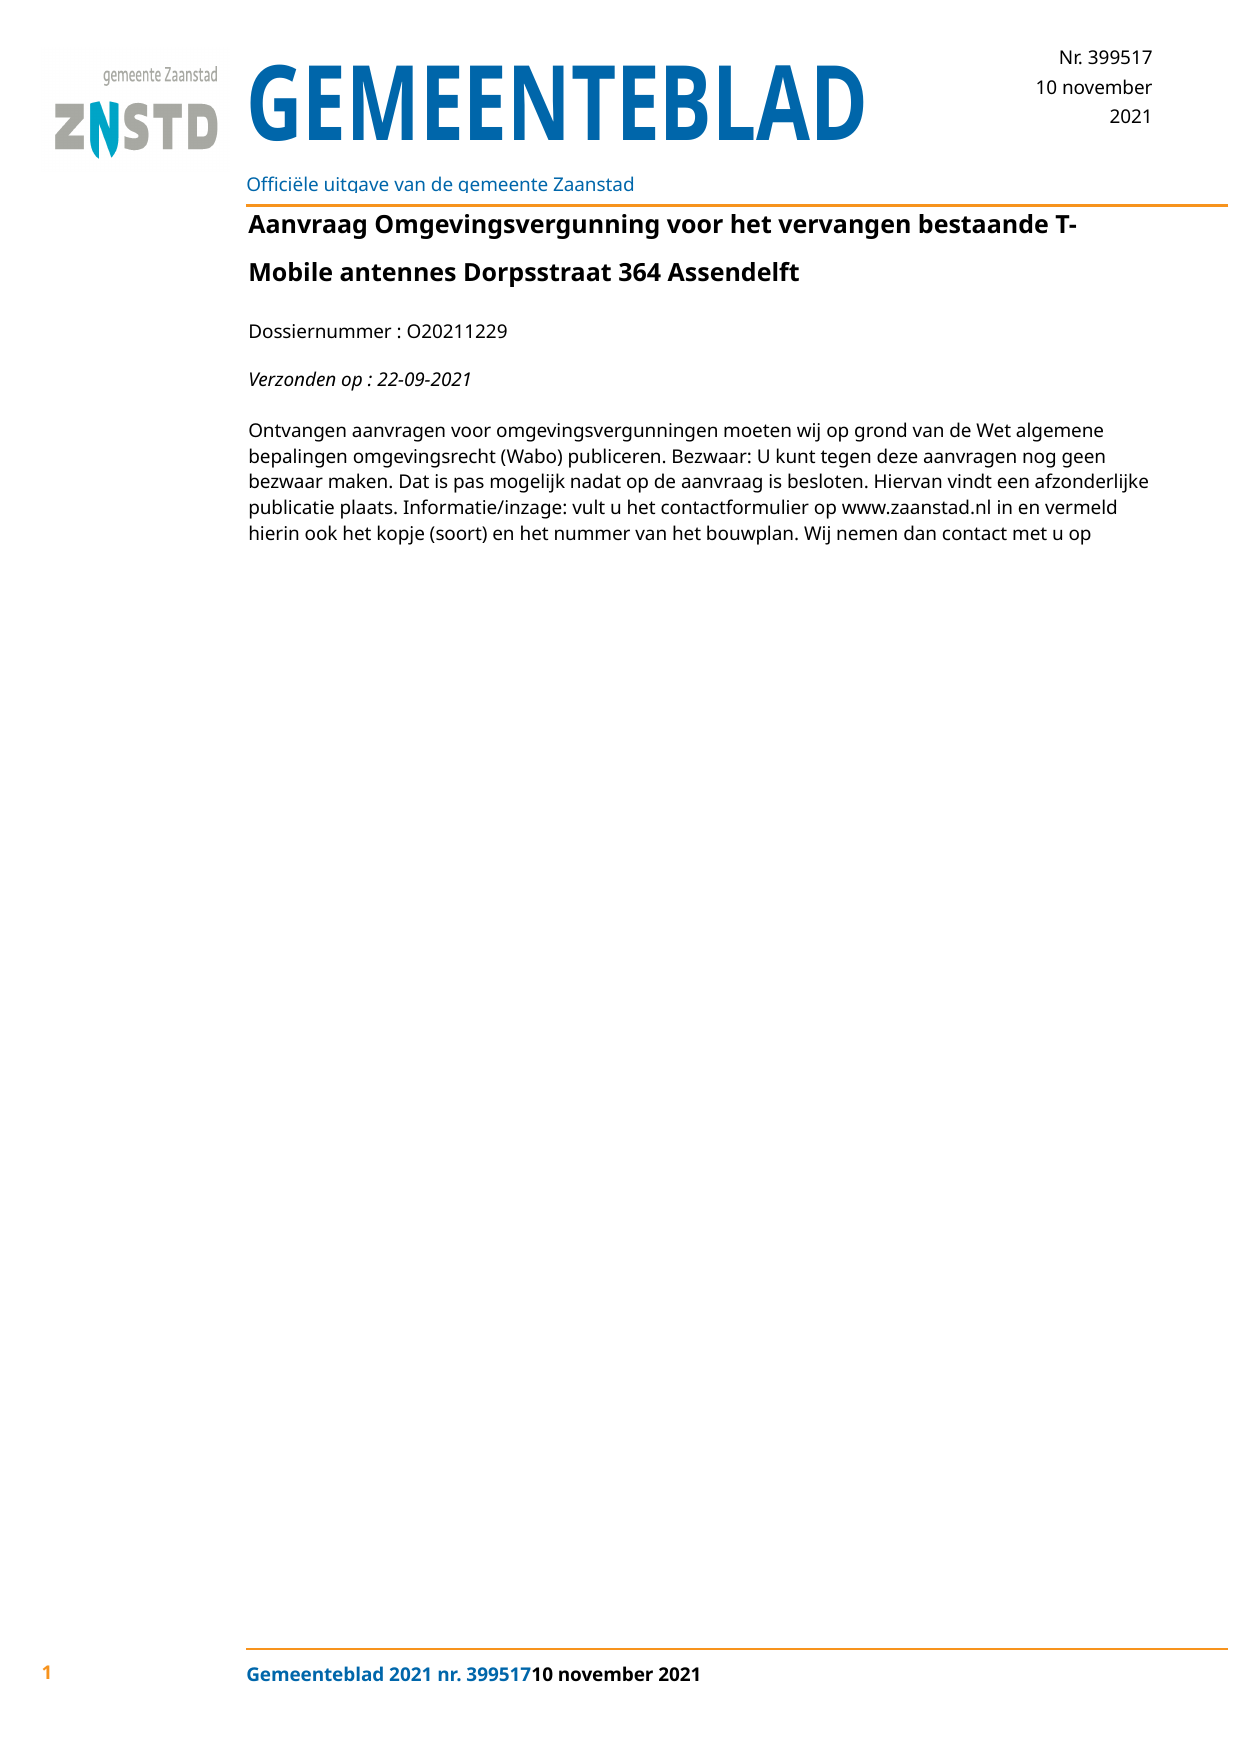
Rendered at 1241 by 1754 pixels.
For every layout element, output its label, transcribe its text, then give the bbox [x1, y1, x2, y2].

text Verzonden op : 22-09-2021 [248, 366, 1152, 391]
picture [41, 47, 231, 172]
text Aanvraag Omgevingsvergunning voor het vervangen bestaande T-Mobile antennes Dorpsstraat 364 Assendelft [248, 207, 1152, 288]
text Ontvangen aanvragen voor omgevingsvergunningen moeten wij op grond van de Wet algemene bepalingen omgevingsrecht (Wabo) publiceren. Bezwaar: U kunt tegen deze aanvragen nog geen bezwaar maken. Dat is pas mogelijk nadat op de aanvraag is besloten. Hiervan vindt een afzonderlijke publicatie plaats. Informatie/inzage: vult u het contactformulier op www.zaanstad.nl in en vermeld hierin ook het kopje (soort) en het nummer van het bouwplan. Wij nemen dan contact met u op [248, 417, 1152, 546]
text Dossiernummer : O20211229 [248, 318, 1152, 344]
